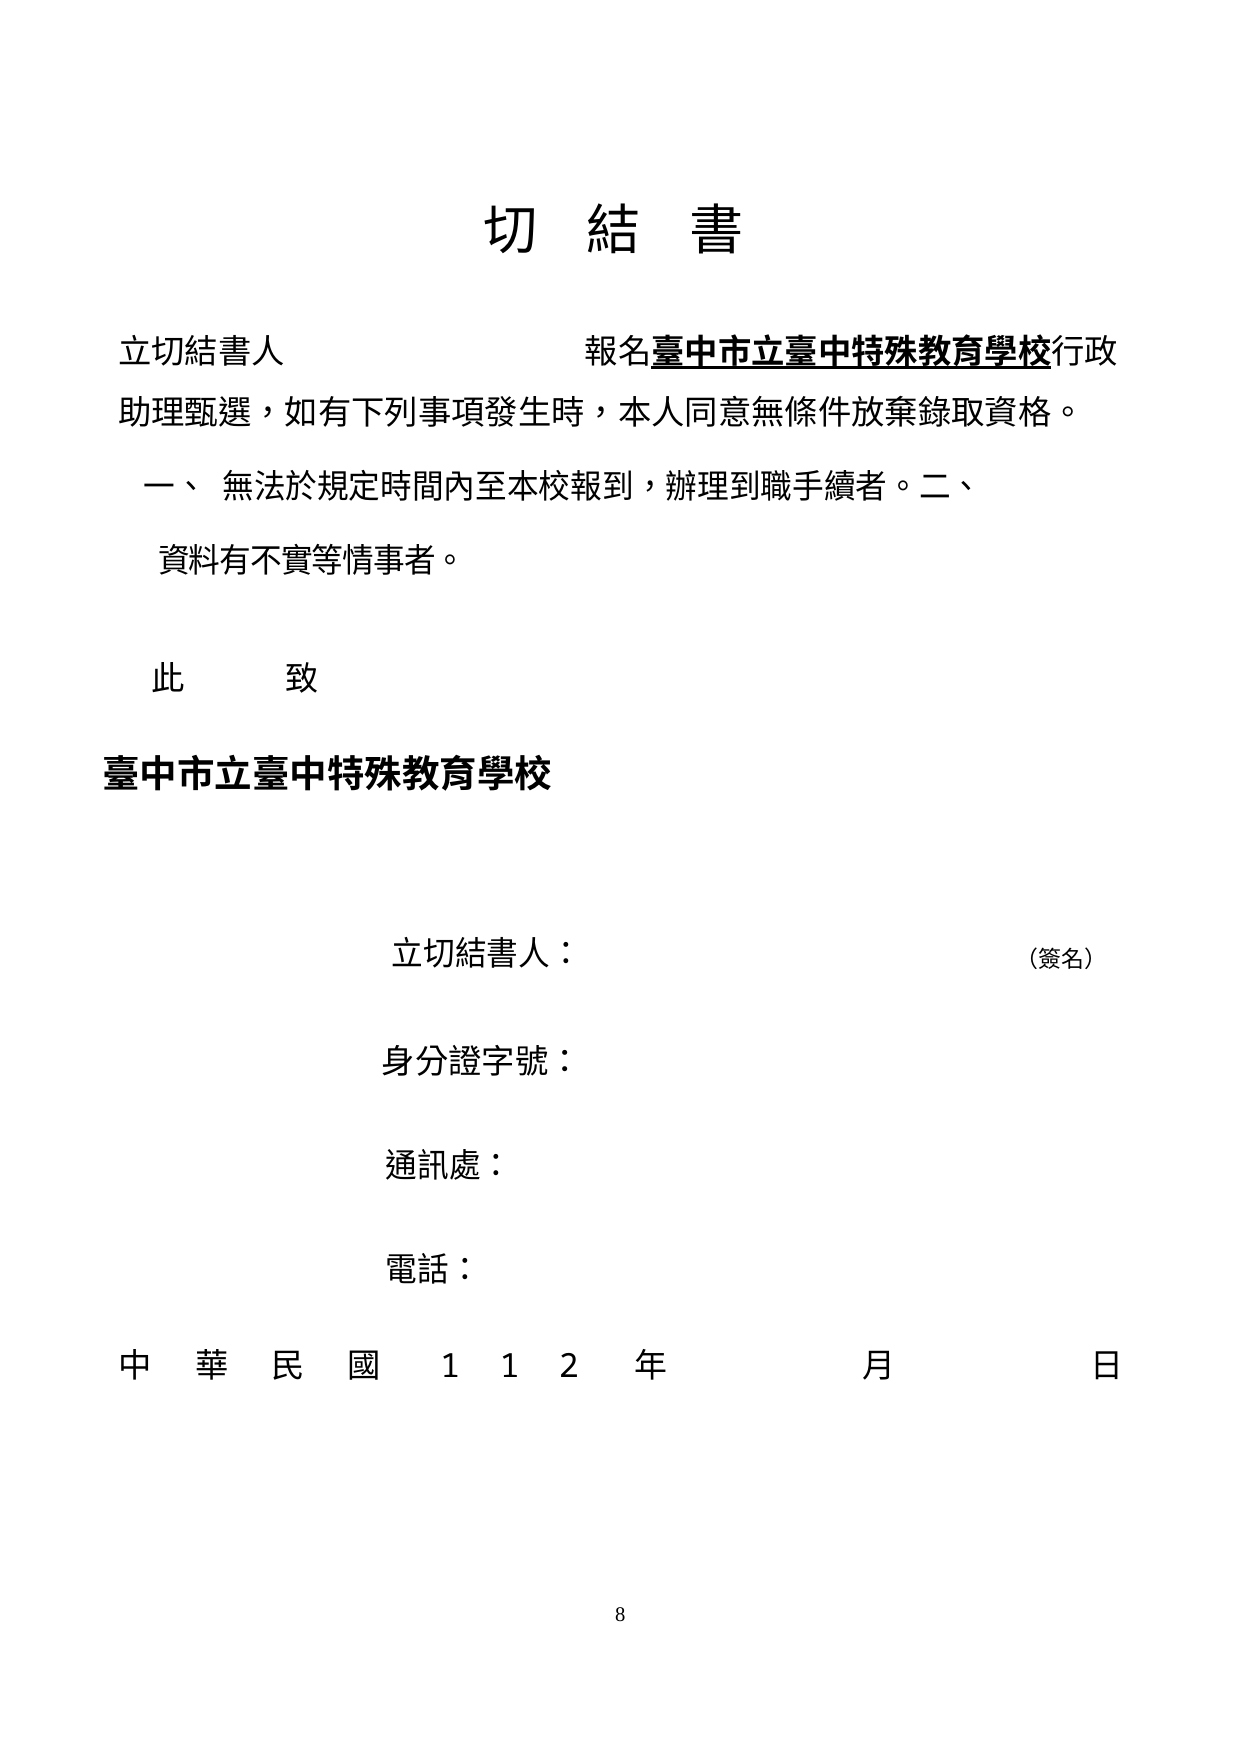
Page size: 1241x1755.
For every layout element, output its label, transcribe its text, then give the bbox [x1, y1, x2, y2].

table_cell 月 [765, 1318, 913, 1387]
table_header 立切結書人： [114, 937, 608, 1006]
text 此 致 [151, 652, 1153, 701]
table_cell [608, 1110, 1128, 1214]
table_cell 身分證字號： [114, 1006, 608, 1110]
table_cell [608, 1006, 1128, 1110]
table_cell 年 [608, 1318, 765, 1387]
text 一、 無法於規定時間內至本校報到，辦理到職手續者。二、 資料有不實等情事者。 [143, 459, 952, 582]
table_cell 中 華 民 國 1 1 2 [114, 1318, 608, 1387]
table_cell [608, 1214, 1128, 1318]
table_header （簽名） [608, 937, 1128, 1006]
text 立切結書人 報名臺中市立臺中特殊教育學校行政助理甄選，如有下列事項發生時，本人同意無條件放棄錄取資格。 [118, 325, 1119, 434]
table_cell 通訊處： [114, 1110, 608, 1214]
table_cell 電話： [114, 1214, 608, 1318]
table_cell 日 [914, 1318, 1128, 1387]
text 臺中市立臺中特殊教育學校 [102, 744, 1153, 798]
subtitle 切 結 書 [102, 194, 1124, 263]
